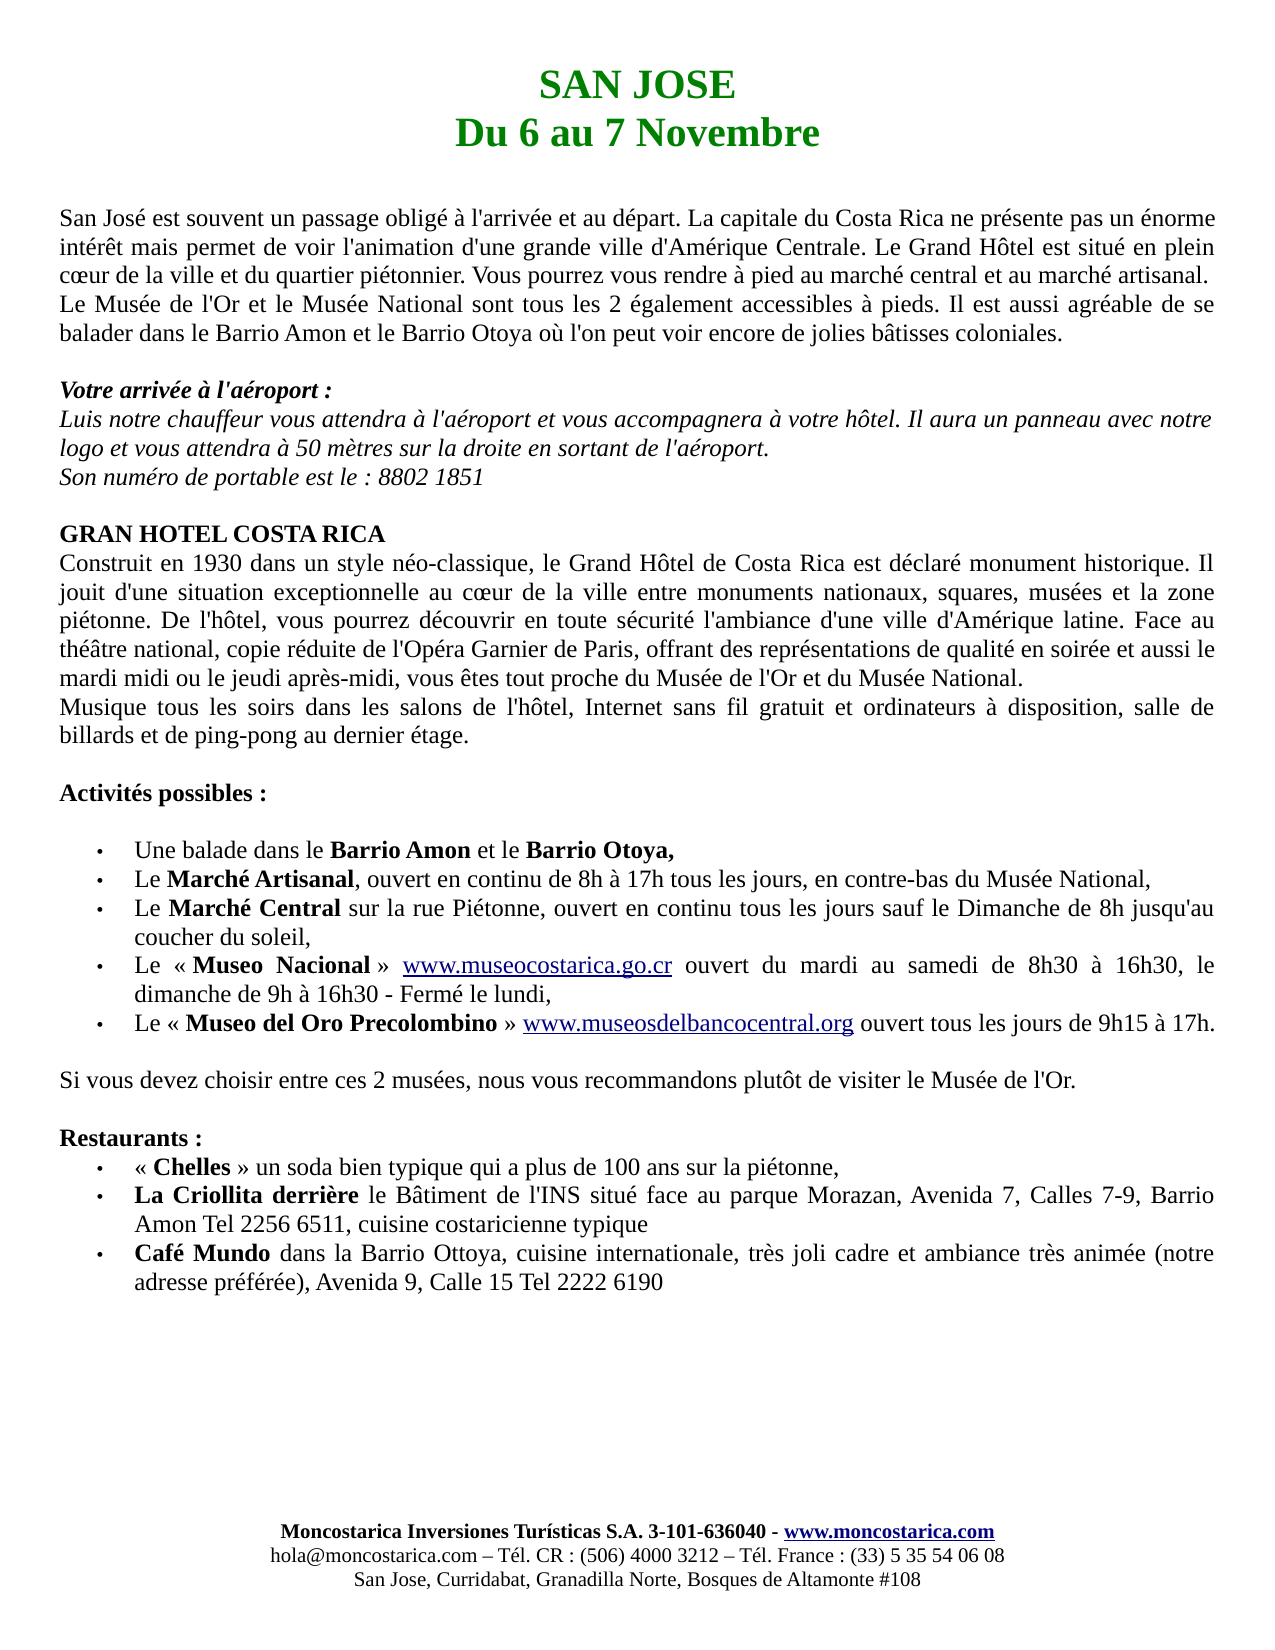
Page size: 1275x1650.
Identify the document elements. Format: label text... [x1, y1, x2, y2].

list La Criollita derrière le Bâtiment de l'INS situé face au parque Morazan, Avenida 7, Calles 7-9, Barrio Amon Tel 2256 6511, cuisine costaricienne typique [97, 1180, 1216, 1238]
text San José est souvent un passage obligé à l'arrivée et au départ. La capitale du Costa Rica ne présente pas un énorme intérêt mais permet de voir l'animation d'une grande ville d'Amérique Centrale. Le Grand Hôtel est situé en plein cœur de la ville et du quartier piétonnier. Vous pourrez vous rendre à pied au marché central et au marché artisanal. [59, 203, 1216, 289]
list Une balade dans le Barrio Amon et le Barrio Otoya, [97, 835, 1216, 864]
text Activités possibles : [59, 778, 1216, 807]
text Du 6 au 7 Novembre [59, 107, 1216, 155]
list Le « Museo del Oro Precolombino » www.museosdelbancocentral.org ouvert tous les jours de 9h15 à 17h. [97, 1008, 1216, 1037]
list « Chelles » un soda bien typique qui a plus de 100 ans sur la piétonne, [97, 1152, 1216, 1180]
text Le Musée de l'Or et le Musée National sont tous les 2 également accessibles à pieds. Il est aussi agréable de se balader dans le Barrio Amon et le Barrio Otoya où l'on peut voir encore de jolies bâtisses coloniales. [59, 289, 1216, 347]
list Le « Museo Nacional » www.museocostarica.go.cr ouvert du mardi au samedi de 8h30 à 16h30, le dimanche de 9h à 16h30 - Fermé le lundi, [97, 950, 1216, 1008]
text Construit en 1930 dans un style néo-classique, le Grand Hôtel de Costa Rica est déclaré monument historique. Il jouit d'une situation exceptionnelle au cœur de la ville entre monuments nationaux, squares, musées et la zone piétonne. De l'hôtel, vous pourrez découvrir en toute sécurité l'ambiance d'une ville d'Amérique latine. Face au théâtre national, copie réduite de l'Opéra Garnier de Paris, offrant des représentations de qualité en soirée et aussi le mardi midi ou le jeudi après-midi, vous êtes tout proche du Musée de l'Or et du Musée National. [59, 548, 1216, 692]
text SAN JOSE [59, 59, 1216, 107]
list Le Marché Central sur la rue Piétonne, ouvert en continu tous les jours sauf le Dimanche de 8h jusqu'au coucher du soleil, [97, 893, 1216, 950]
list Le Marché Artisanal, ouvert en continu de 8h à 17h tous les jours, en contre-bas du Musée National, [97, 864, 1216, 893]
list Café Mundo dans la Barrio Ottoya, cuisine internationale, très joli cadre et ambiance très animée (notre adresse préférée), Avenida 9, Calle 15 Tel 2222 6190 [97, 1238, 1216, 1295]
text Musique tous les soirs dans les salons de l'hôtel, Internet sans fil gratuit et ordinateurs à disposition, salle de billards et de ping-pong au dernier étage. [59, 692, 1216, 749]
text GRAN HOTEL COSTA RICA [59, 519, 1216, 548]
text Si vous devez choisir entre ces 2 musées, nous vous recommandons plutôt de visiter le Musée de l'Or. [59, 1065, 1216, 1094]
text Restaurants : [59, 1123, 1216, 1152]
text Luis notre chauffeur vous attendra à l'aéroport et vous accompagnera à votre hôtel. Il aura un panneau avec notre logo et vous attendra à 50 mètres sur la droite en sortant de l'aéroport. [59, 404, 1216, 462]
text Son numéro de portable est le : 8802 1851 [59, 462, 1216, 490]
text Votre arrivée à l'aéroport : [59, 375, 1216, 404]
